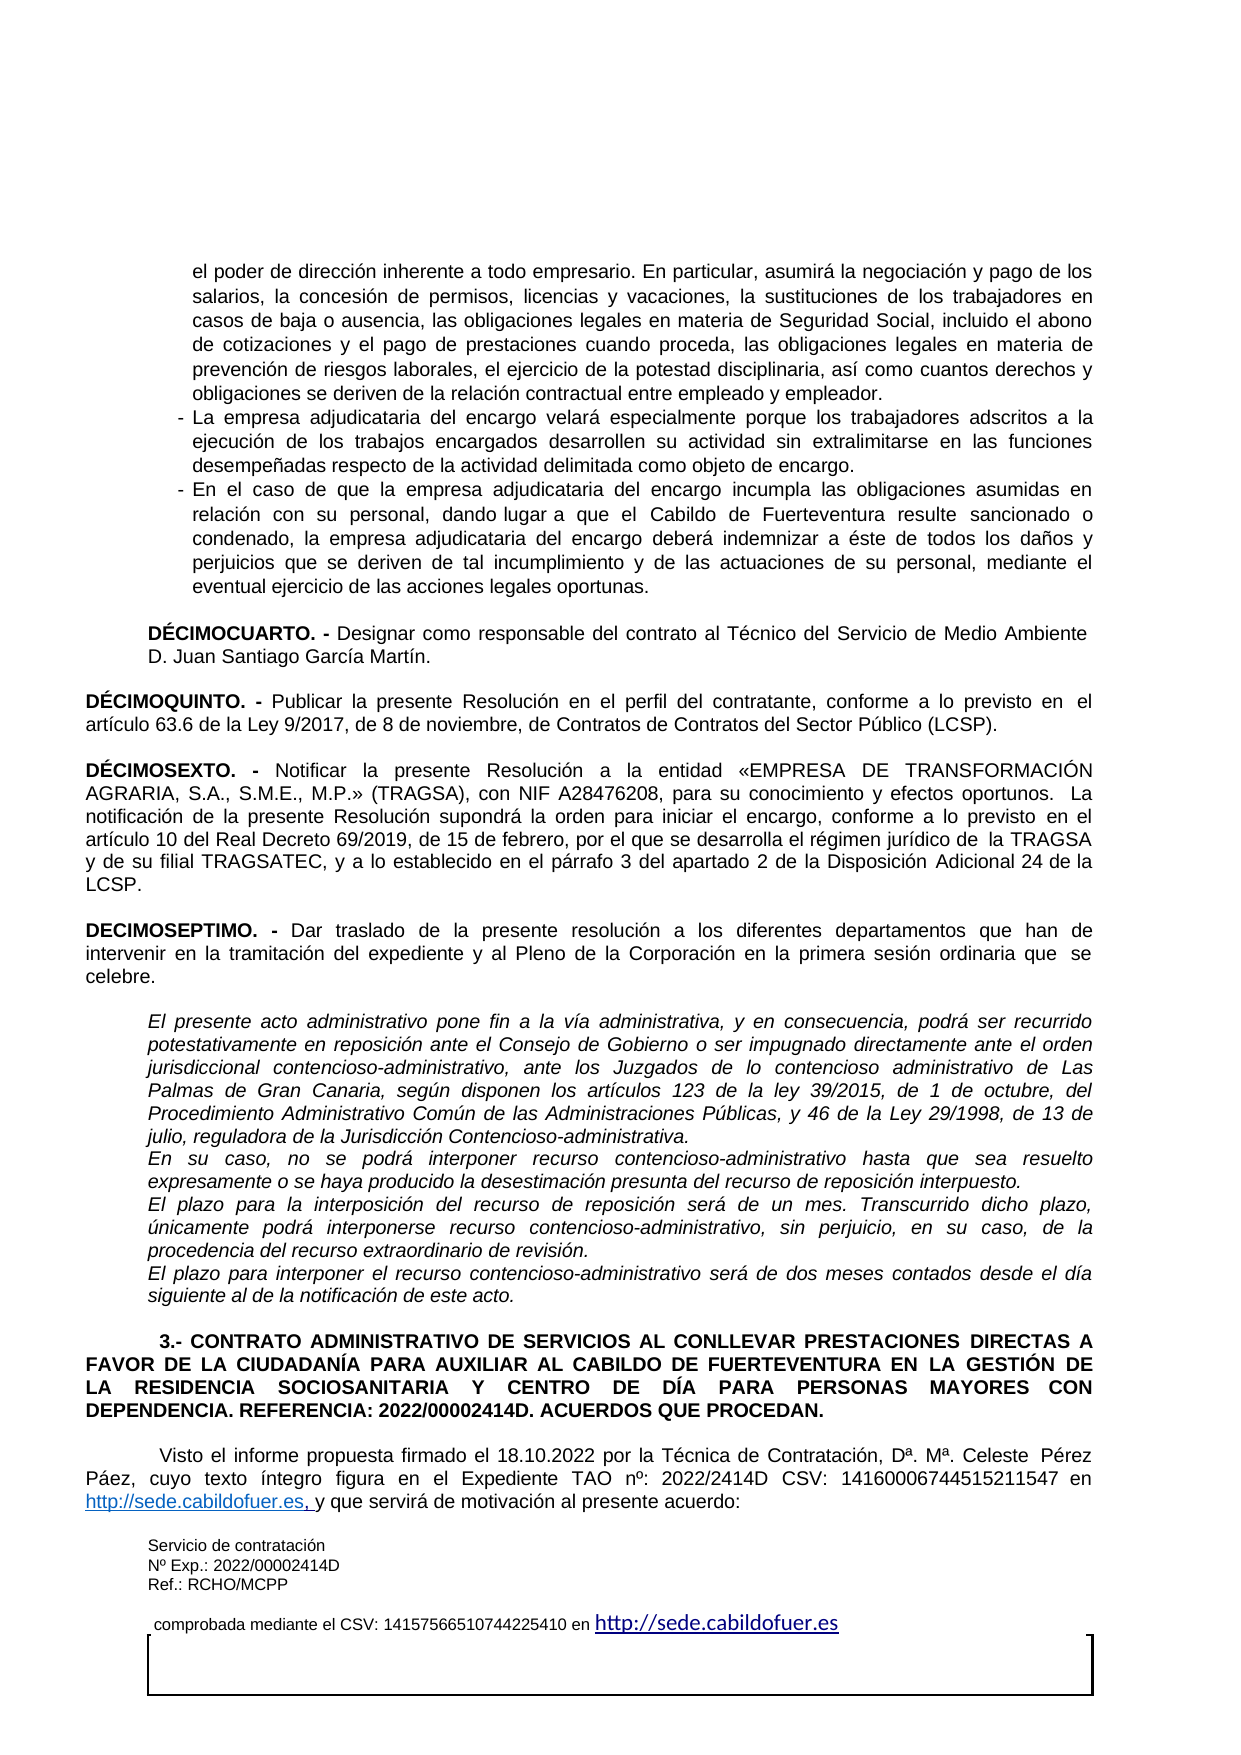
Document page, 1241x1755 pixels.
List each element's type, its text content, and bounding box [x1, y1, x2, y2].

text el poder de dirección inherente a todo empresario. En particular, asumirá la negociación y pago de los salarios, la concesión de permisos, licencias y vacaciones, la sustituciones de los trabajadores en casos de baja o ausencia, las obligaciones legales en materia de Seguridad Social, incluido el abono de cotizaciones y el pago de prestaciones cuando proceda, las obligaciones legales en materia de prevención de riesgos laborales, el ejercicio de la potestad disciplinaria, así como cuantos derechos y obligaciones se deriven de la relación contractual entre empleado y empleador. [192, 260, 1093, 404]
text El plazo para la interposición del recurso de reposición será de un mes. Transcurrido dicho plazo, únicamente podrá interponerse recurso contencioso-administrativo, sin perjuicio, en su caso, de la procedencia del recurso extraordinario de revisión. [148, 1193, 1093, 1261]
text DÉCIMOSEXTO. - Notificar la presente Resolución a la entidad «EMPRESA DE TRANSFORMACIÓN AGRARIA, S.A., S.M.E., M.P.» (TRAGSA), con NIF A28476208, para su conocimiento y efectos oportunos. La notificación de la presente Resolución supondrá la orden para iniciar el encargo, conforme a lo previsto en el artículo 10 del Real Decreto 69/2019, de 15 de febrero, por el que se desarrolla el régimen jurídico de la TRAGSA y de su filial TRAGSATEC, y a lo establecido en el párrafo 3 del apartado 2 de la Disposición Adicional 24 de la LCSP. [85, 759, 1093, 896]
text Servicio de contratación Nº Exp.: 2022/00002414D Ref.: RCHO/MCPP [148, 1536, 342, 1594]
list En el caso de que la empresa adjudicataria del encargo incumpla las obligaciones asumidas en relación con su personal, dando lugar a que el Cabildo de Fuerteventura resulte sancionado o condenado, la empresa adjudicataria del encargo deberá indemnizar a éste de todos los daños y perjuicios que se deriven de tal incumplimiento y de las actuaciones de su personal, mediante el eventual ejercicio de las acciones legales oportunas. [177, 478, 1093, 598]
text Visto el informe propuesta firmado el 18.10.2022 por la Técnica de Contratación, Dª. Mª. Celeste Pérez Páez, cuyo texto íntegro figura en el Expediente TAO nº: 2022/2414D CSV: 14160006744515211547 en http://sede.cabildofuer.es, y que servirá de motivación al presente acuerdo: [85, 1444, 1093, 1512]
text DÉCIMOQUINTO. - Publicar la presente Resolución en el perfil del contratante, conforme a lo previsto en el artículo 63.6 de la Ley 9/2017, de 8 de noviembre, de Contratos de Contratos del Sector Público (LCSP). [85, 690, 1093, 736]
text DÉCIMOCUARTO. - Designar como responsable del contrato al Técnico del Servicio de Medio Ambiente [148, 622, 1107, 645]
text DECIMOSEPTIMO. - Dar traslado de la presente resolución a los diferentes departamentos que han de intervenir en la tramitación del expediente y al Pleno de la Corporación en la primera sesión ordinaria que se celebre. [85, 919, 1093, 987]
subtitle 3.- CONTRATO ADMINISTRATIVO DE SERVICIOS AL CONLLEVAR PRESTACIONES DIRECTAS A FAVOR DE LA CIUDADANÍA PARA AUXILIAR AL CABILDO DE FUERTEVENTURA EN LA GESTIÓN DE LA RESIDENCIA SOCIOSANITARIA Y CENTRO DE DÍA PARA PERSONAS MAYORES CON DEPENDENCIA. REFERENCIA: 2022/00002414D. ACUERDOS QUE PROCEDAN. [85, 1330, 1093, 1421]
text En su caso, no se podrá interponer recurso contencioso-administrativo hasta que sea resuelto expresamente o se haya producido la desestimación presunta del recurso de reposición interpuesto. [148, 1147, 1093, 1193]
text D. Juan Santiago García Martín. [148, 645, 1107, 668]
list La empresa adjudicataria del encargo velará especialmente porque los trabajadores adscritos a la ejecución de los trabajos encargados desarrollen su actividad sin extralimitarse en las funciones desempeñadas respecto de la actividad delimitada como objeto de encargo. [177, 406, 1093, 477]
text El plazo para interponer el recurso contencioso-administrativo será de dos meses contados desde el día siguiente al de la notificación de este acto. [148, 1261, 1093, 1307]
text El presente acto administrativo pone fin a la vía administrativa, y en consecuencia, podrá ser recurrido potestativamente en reposición ante el Consejo de Gobierno o ser impugnado directamente ante el orden jurisdiccional contencioso-administrativo, ante los Juzgados de lo contencioso administrativo de Las Palmas de Gran Canaria, según disponen los artículos 123 de la ley 39/2015, de 1 de octubre, del Procedimiento Administrativo Común de las Administraciones Públicas, y 46 de la Ley 29/1998, de 13 de julio, reguladora de la Jurisdicción Contencioso-administrativa. [148, 1010, 1093, 1147]
